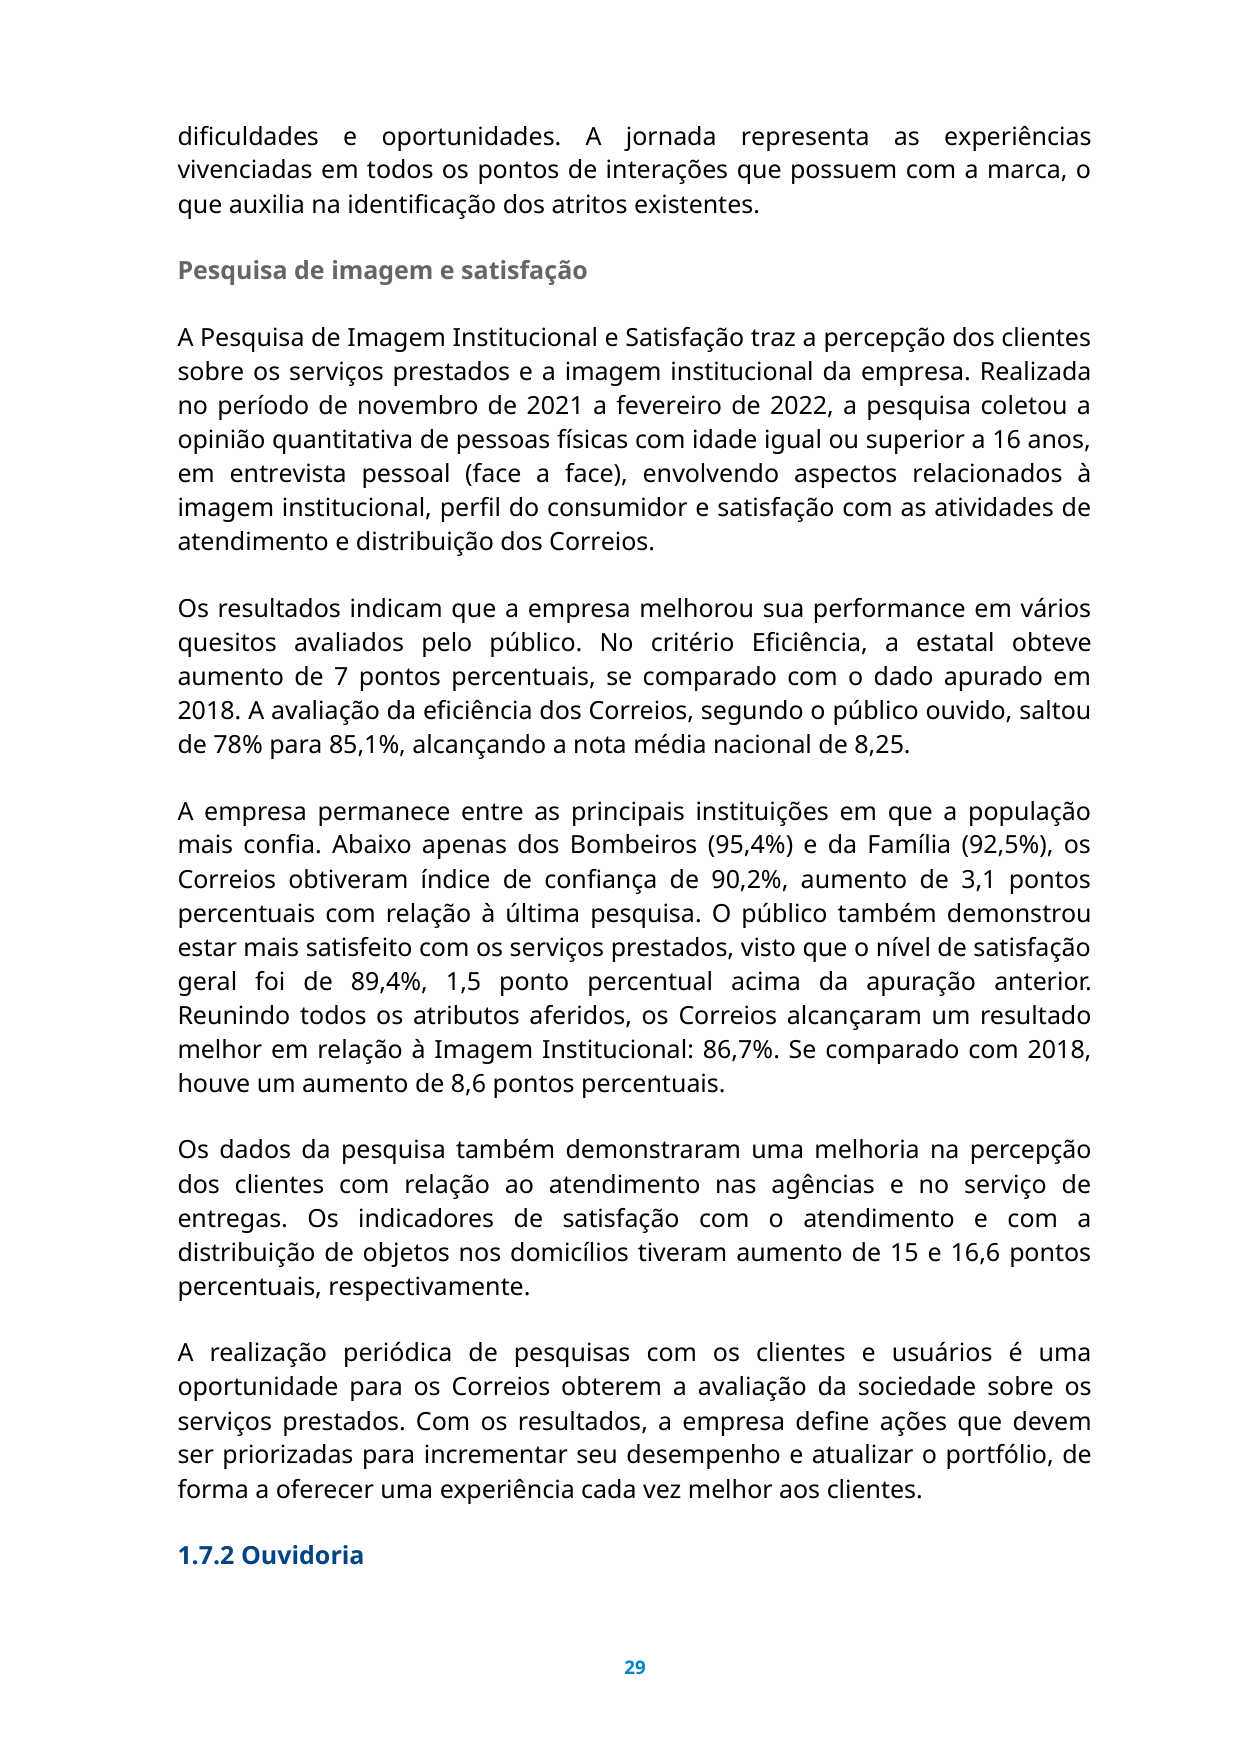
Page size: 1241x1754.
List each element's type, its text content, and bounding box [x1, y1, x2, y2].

list Pesquisa de imagem e satisfação [177, 253, 1092, 287]
text A Pesquisa de Imagem Institucional e Satisfação traz a percepção dos clientes sobre os serviços prestados e a imagem institucional da empresa. Realizada no período de novembro de 2021 a fevereiro de 2022, a pesquisa coletou a opinião quantitativa de pessoas físicas com idade igual ou superior a 16 anos, em entrevista pessoal (face a face), envolvendo aspectos relacionados à imagem institucional, perfil do consumidor e satisfação com as atividades de atendimento e distribuição dos Correios. [177, 319, 1092, 558]
text dificuldades e oportunidades. A jornada representa as experiências vivenciadas em todos os pontos de interações que possuem com a marca, o que auxilia na identificação dos atritos existentes. [177, 118, 1092, 220]
text A realização periódica de pesquisas com os clientes e usuários é uma oportunidade para os Correios obterem a avaliação da sociedade sobre os serviços prestados. Com os resultados, a empresa define ações que devem ser priorizadas para incrementar seu desempenho e atualizar o portfólio, de forma a oferecer uma experiência cada vez melhor aos clientes. [177, 1335, 1092, 1505]
text Os resultados indicam que a empresa melhorou sua performance em vários quesitos avaliados pelo público. No critério Eficiência, a estatal obteve aumento de 7 pontos percentuais, se comparado com o dado apurado em 2018. A avaliação da eficiência dos Correios, segundo o público ouvido, saltou de 78% para 85,1%, alcançando a nota média nacional de 8,25. [177, 590, 1092, 761]
text 1.7.2 Ouvidoria [177, 1538, 1092, 1572]
subtitle A empresa permanece entre as principais instituições em que a população mais confia. Abaixo apenas dos Bombeiros (95,4%) e da Família (92,5%), os Correios obtiveram índice de confiança de 90,2%, aumento de 3,1 pontos percentuais com relação à última pesquisa. O público também demonstrou estar mais satisfeito com os serviços prestados, visto que o nível de satisfação geral foi de 89,4%, 1,5 ponto percentual acima da apuração anterior. Reunindo todos os atributos aferidos, os Correios alcançaram um resultado melhor em relação à Imagem Institucional: 86,7%. Se comparado com 2018, houve um aumento de 8,6 pontos percentuais. [177, 793, 1092, 1100]
subtitle Os dados da pesquisa também demonstraram uma melhoria na percepção dos clientes com relação ao atendimento nas agências e no serviço de entregas. Os indicadores de satisfação com o atendimento e com a distribuição de objetos nos domicílios tiveram aumento de 15 e 16,6 pontos percentuais, respectivamente. [177, 1132, 1092, 1302]
